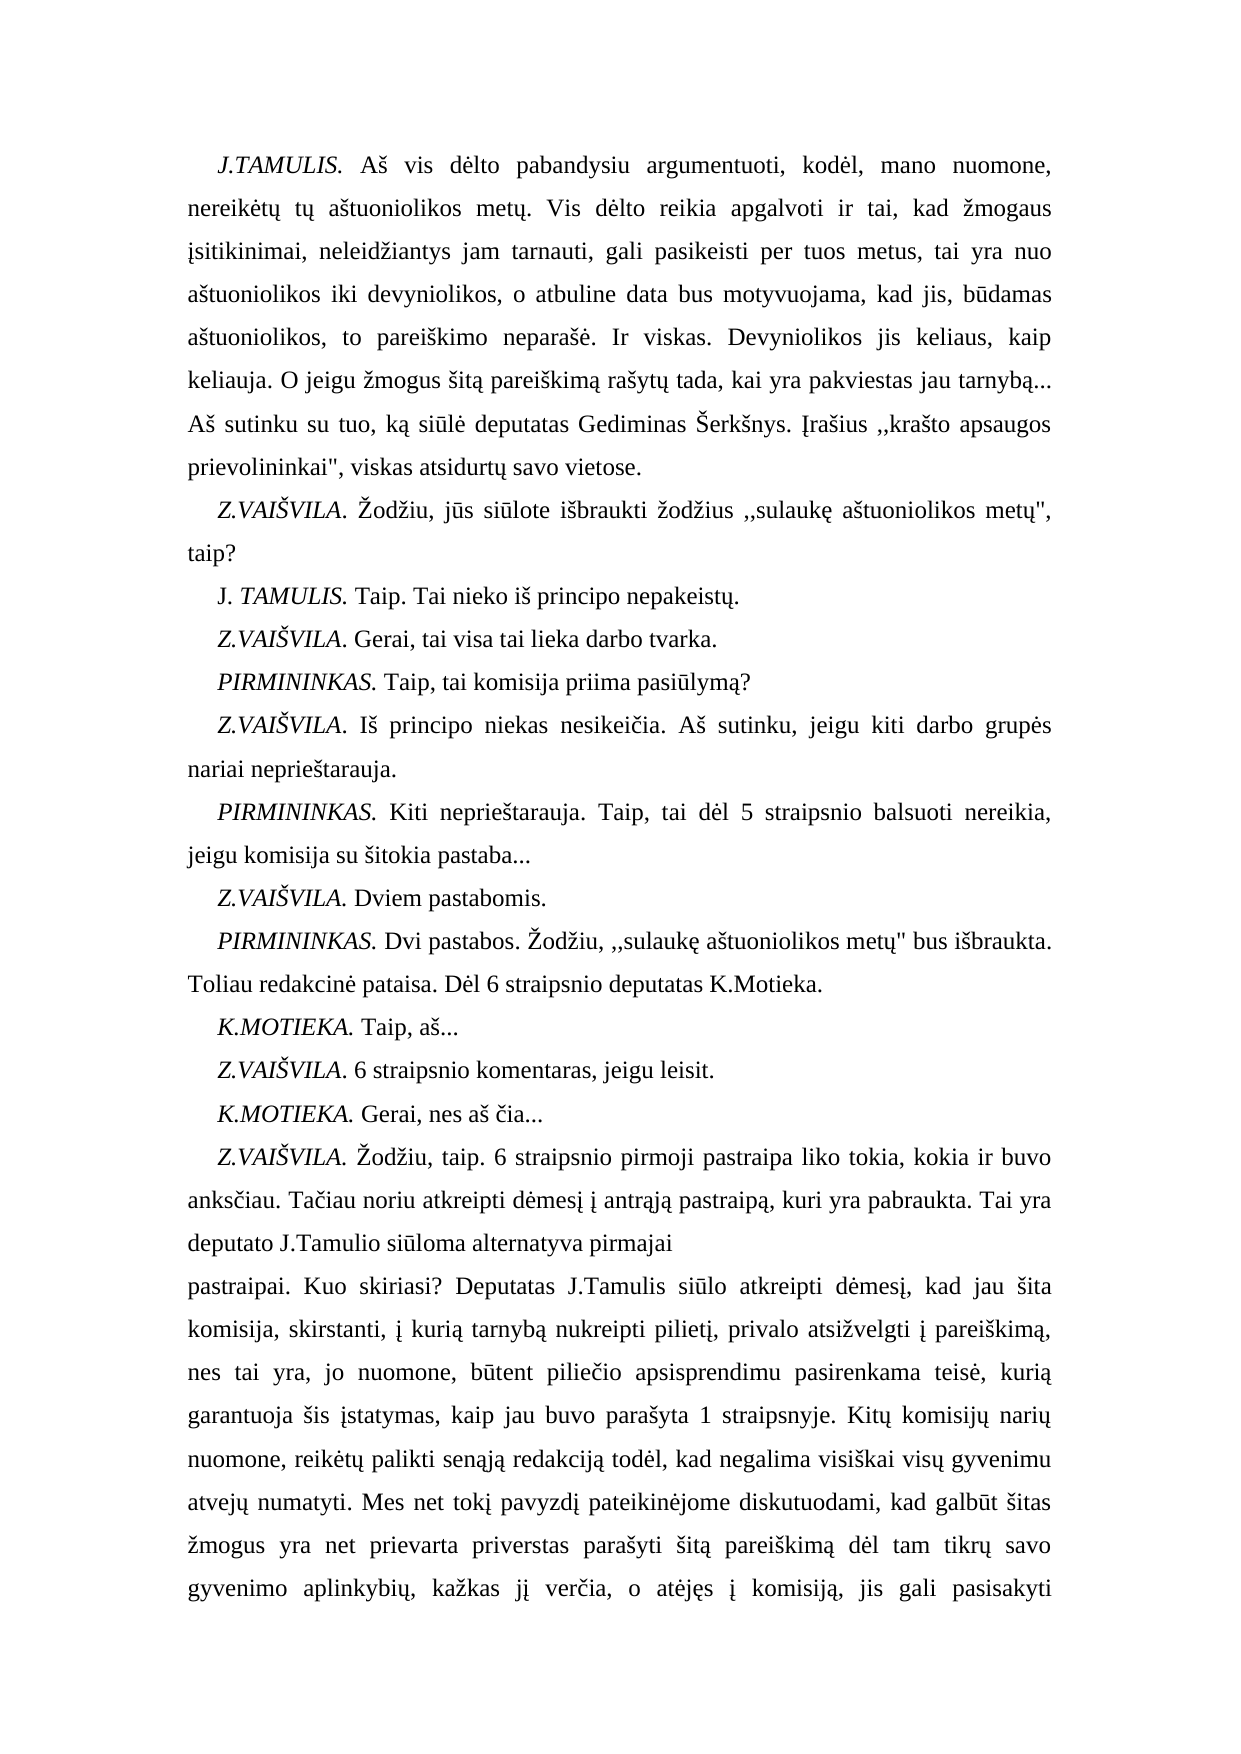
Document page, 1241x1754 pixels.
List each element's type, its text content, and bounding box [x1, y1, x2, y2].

text PIRMININKAS. Dvi pastabos. Žodžiu, ,,sulaukę aštuoniolikos metų" bus išbraukta. Toliau redakcinė pataisa. Dėl 6 straipsnio deputatas K.Motieka. [187, 926, 1053, 998]
text Z.VAIŠVILA. Žodžiu, jūs siūlote išbraukti žodžius ,,sulaukę aštuoniolikos metų", taip? [187, 495, 1053, 567]
text Z.VAIŠVILA. Žodžiu, taip. 6 straipsnio pirmoji pastraipa liko tokia, kokia ir buvo anksčiau. Tačiau noriu atkreipti dėmesį į antrąją pastraipą, kuri yra pabraukta. Tai yra deputato J.Tamulio siūloma alternatyva pirmajai [187, 1142, 1053, 1257]
text PIRMININKAS. Kiti neprieštarauja. Taip, tai dėl 5 straipsnio balsuoti nereikia, jeigu komisija su šitokia pastaba... [187, 797, 1053, 869]
text K.MOTIEKA. Gerai, nes aš čia... [187, 1099, 1053, 1127]
text Z.VAIŠVILA. Dviem pastabomis. [187, 883, 1053, 912]
text K.MOTIEKA. Taip, aš... [187, 1012, 1053, 1041]
text Z.VAIŠVILA. 6 straipsnio komentaras, jeigu leisit. [187, 1056, 1053, 1084]
text J.TAMULIS. Aš vis dėlto pabandysiu argumentuoti, kodėl, mano nuomone, nereikėtų tų aštuoniolikos metų. Vis dėlto reikia apgalvoti ir tai, kad žmogaus įsitikinimai, neleidžiantys jam tarnauti, gali pasikeisti per tuos metus, tai yra nuo aštuoniolikos iki devyniolikos, o atbuline data bus motyvuojama, kad jis, būdamas aštuoniolikos, to pareiškimo neparašė. Ir viskas. Devyniolikos jis keliaus, kaip keliauja. O jeigu žmogus šitą pareiškimą rašytų tada, kai yra pakviestas jau tarnybą... Aš sutinku su tuo, ką siūlė deputatas Gediminas Šerkšnys. Įrašius ,,krašto apsaugos prievolininkai", viskas atsidurtų savo vietose. [187, 150, 1053, 481]
text J. TAMULIS. Taip. Tai nieko iš principo nepakeistų. [187, 581, 1053, 610]
text Z.VAIŠVILA. Gerai, tai visa tai lieka darbo tvarka. [187, 624, 1053, 653]
text Z.VAIŠVILA. Iš principo niekas nesikeičia. Aš sutinku, jeigu kiti darbo grupės nariai neprieštarauja. [187, 711, 1053, 782]
text PIRMININKAS. Taip, tai komisija priima pasiūlymą? [187, 667, 1053, 696]
text pastraipai. Kuo skiriasi? Deputatas J.Tamulis siūlo atkreipti dėmesį, kad jau šita komisija, skirstanti, į kurią tarnybą nukreipti pilietį, privalo atsižvelgti į pareiškimą, nes tai yra, jo nuomone, būtent piliečio apsisprendimu pasirenkama teisė, kurią garantuoja šis įstatymas, kaip jau buvo parašyta 1 straipsnyje. Kitų komisijų narių nuomone, reikėtų palikti senąją redakciją todėl, kad negalima visiškai visų gyvenimu atvejų numatyti. Mes net tokį pavyzdį pateikinėjome diskutuodami, kad galbūt šitas žmogus yra net prievarta priverstas parašyti šitą pareiškimą dėl tam tikrų savo gyvenimo aplinkybių, kažkas jį verčia, o atėjęs į komisiją, jis gali pasisakyti [187, 1271, 1053, 1602]
